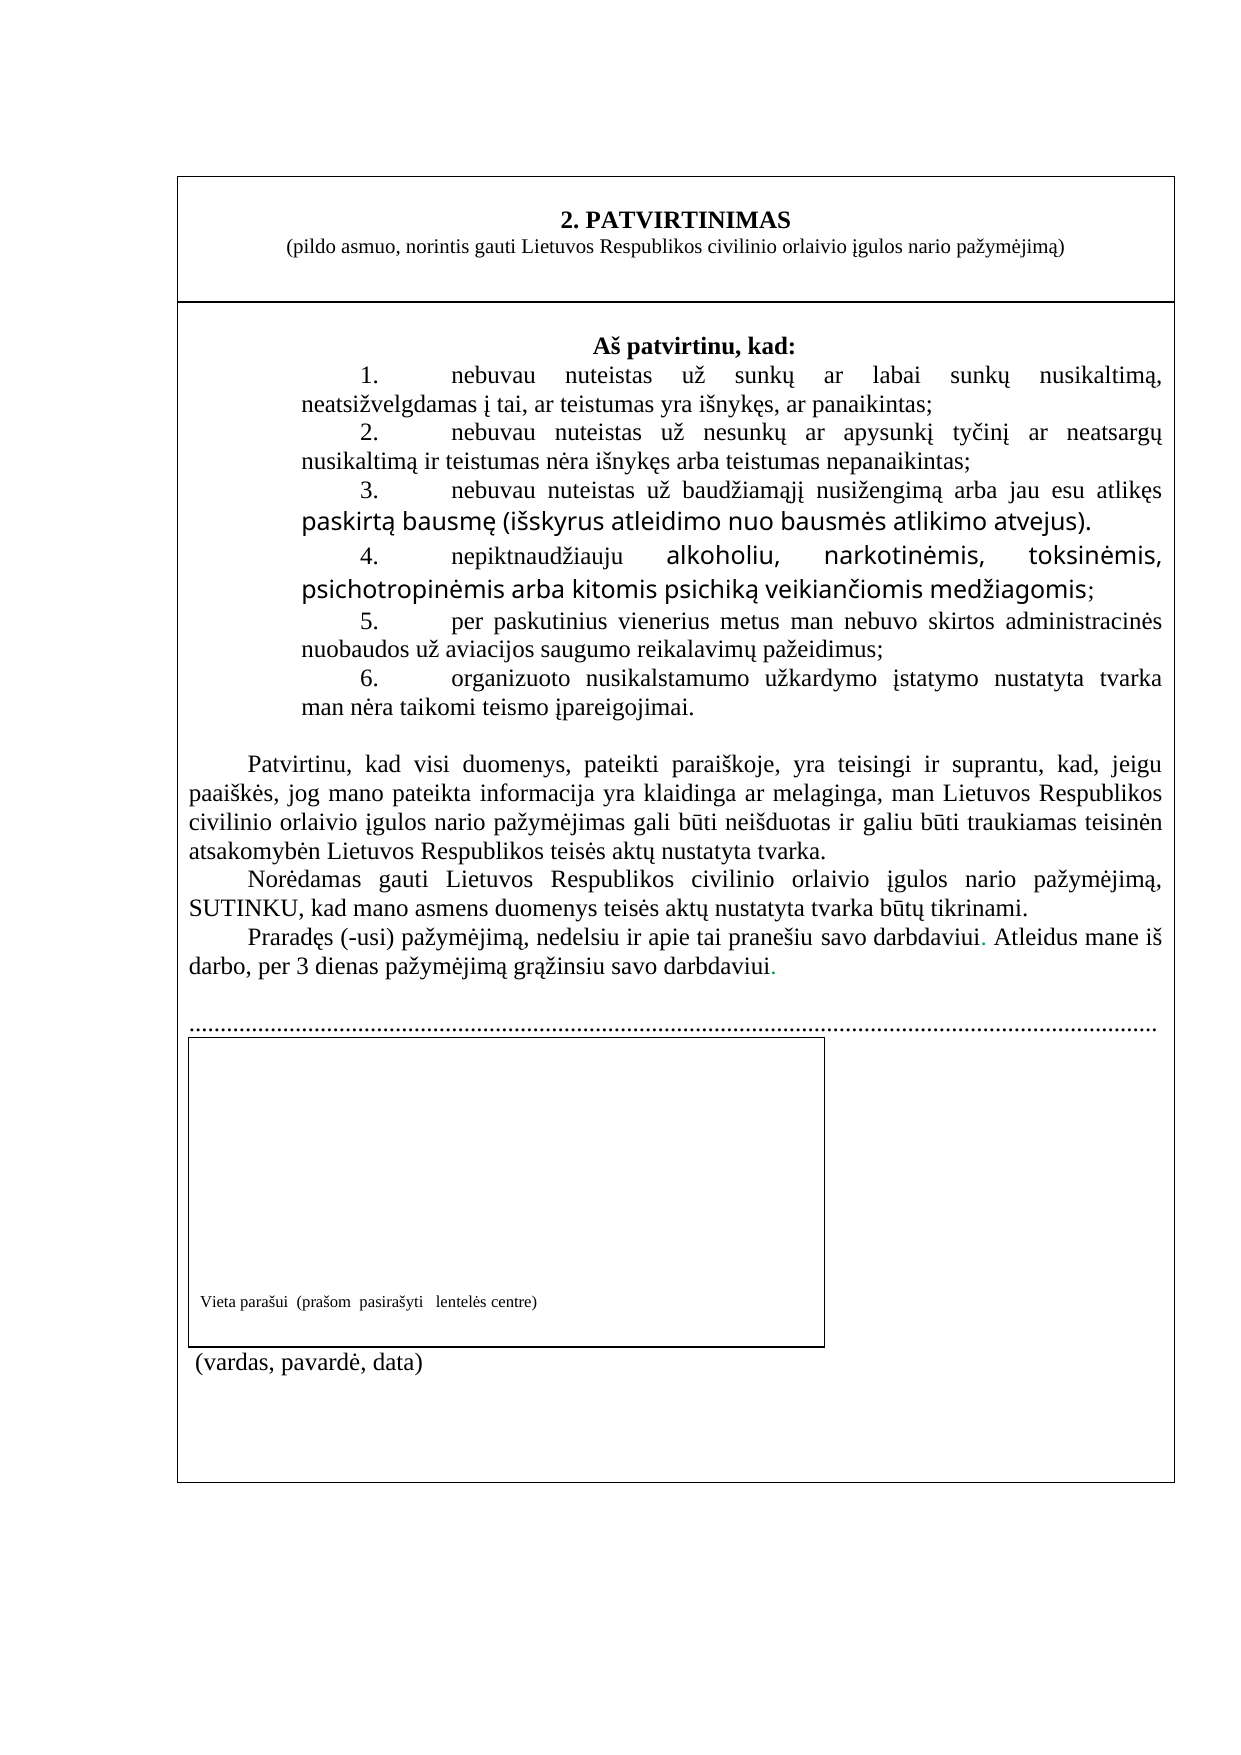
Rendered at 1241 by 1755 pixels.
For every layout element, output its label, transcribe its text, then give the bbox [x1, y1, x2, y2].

table_header Vieta parašui (prašom pasirašyti lentelės centre) [189, 1038, 824, 1346]
table_cell Aš patvirtinu, kad: 1. nebuvau nuteistas už sunkų ar labai sunkų nusikaltimą, neatsižvelgdamas į tai, ar teistumas yra išnykęs, ar panaikintas; 2. nebuvau nuteistas už nesunkų ar apysunkį tyčinį ar neatsargų nusikaltimą ir teistumas nėra išnykęs arba teistumas nepanaikintas; 3. nebuvau nuteistas už baudžiamąjį nusižengimą arba jau esu atlikęs paskirtą bausmę (išskyrus atleidimo nuo bausmės atlikimo atvejus). 4. nepiktnaudžiauju alkoholiu, narkotinėmis, toksinėmis, psichotropinėmis arba kitomis psichiką veikiančiomis medžiagomis; 5. per paskutinius vienerius metus man nebuvo skirtos administracinės nuobaudos už aviacijos saugumo reikalavimų pažeidimus; 6. organizuoto nusikalstamumo užkardymo įstatymo nustatyta tvarka man nėra taikomi teismo įpareigojimai. Patvirtinu, kad visi duomenys, pateikti paraiškoje, yra teisingi ir suprantu, kad, jeigu paaiškės, jog mano pateikta informacija yra klaidinga ar melaginga, man Lietuvos Respublikos civilinio orlaivio įgulos nario pažymėjimas gali būti neišduotas ir galiu būti traukiamas teisinėn atsakomybėn Lietuvos Respublikos teisės aktų nustatyta tvarka. Norėdamas gauti Lietuvos Respublikos civilinio orlaivio įgulos nario pažymėjimą, SUTINKU, kad mano asmens duomenys teisės aktų nustatyta tvarka būtų tikrinami. Praradęs (-usi) pažymėjimą, nedelsiu ir apie tai pranešiu savo darbdaviui. Atleidus mane iš darbo, per 3 dienas pažymėjimą grąžinsiu savo darbdaviui. ........................................................................................................................................................... (vardas, pavardė, data) [178, 303, 1174, 1482]
table_header 2. PATVIRTINIMAS (pildo asmuo, norintis gauti Lietuvos Respublikos civilinio orlaivio įgulos nario pažymėjimą) [178, 177, 1174, 301]
